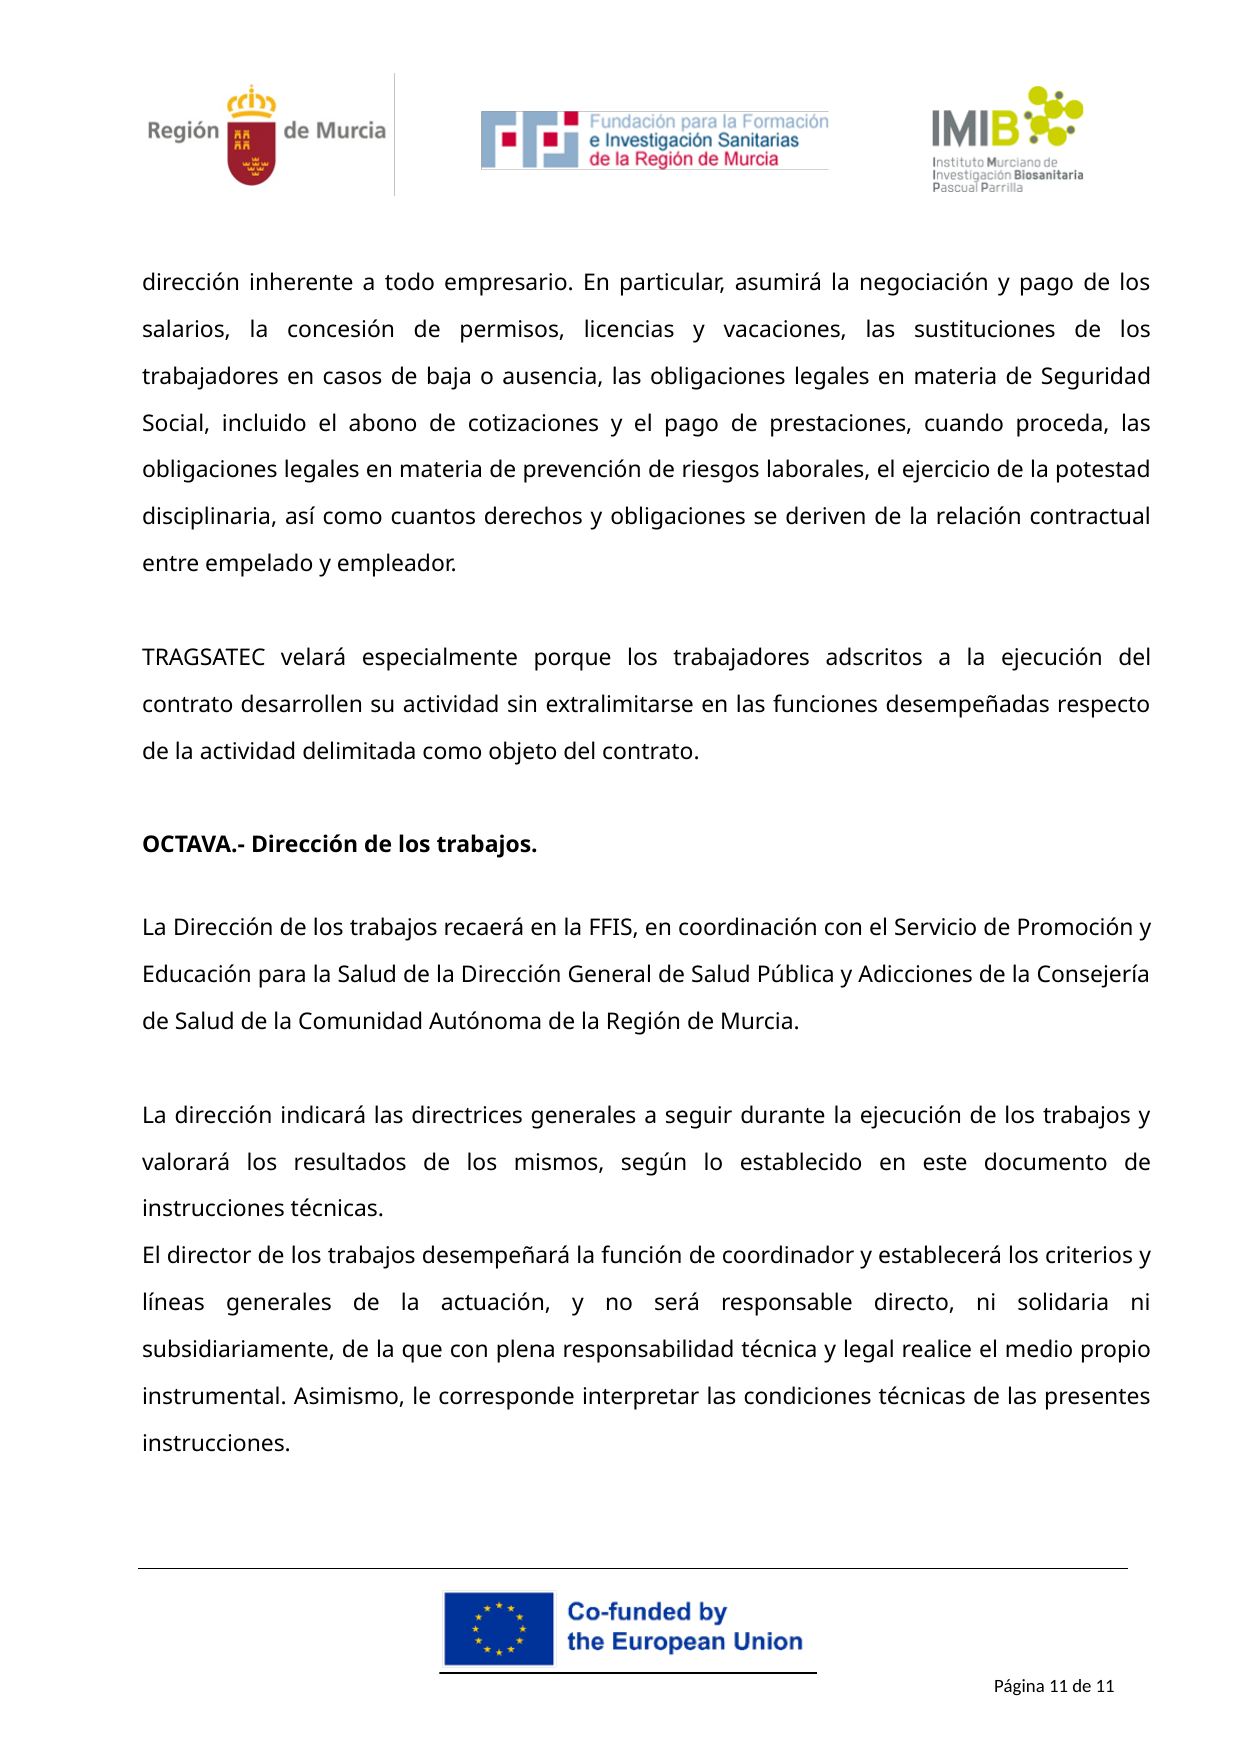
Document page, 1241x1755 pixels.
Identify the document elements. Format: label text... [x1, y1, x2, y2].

text El director de los trabajos desempeñará la función de coordinador y establecerá los criterios y líneas generales de la actuación, y no será responsable directo, ni solidaria ni subsidiariamente, de la que con plena responsabilidad técnica y legal realice el medio propio instrumental. Asimismo, le corresponde interpretar las condiciones técnicas de las presentes instrucciones. [142, 1239, 1152, 1458]
text La Dirección de los trabajos recaerá en la FFIS, en coordinación con el Servicio de Promoción y Educación para la Salud de la Dirección General de Salud Pública y Adicciones de la Consejería de Salud de la Comunidad Autónoma de la Región de Murcia. [142, 911, 1152, 1036]
text OCTAVA.- Dirección de los trabajos. [142, 828, 1152, 859]
text La dirección indicará las directrices generales a seguir durante la ejecución de los trabajos y valorará los resultados de los mismos, según lo establecido en este documento de instrucciones técnicas. [142, 1099, 1152, 1224]
text dirección inherente a todo empresario. En particular, asumirá la negociación y pago de los salarios, la concesión de permisos, licencias y vacaciones, las sustituciones de los trabajadores en casos de baja o ausencia, las obligaciones legales en materia de Seguridad Social, incluido el abono de cotizaciones y el pago de prestaciones, cuando proceda, las obligaciones legales en materia de prevención de riesgos laborales, el ejercicio de la potestad disciplinaria, así como cuantos derechos y obligaciones se deriven de la relación contractual entre empelado y empleador. [142, 266, 1152, 578]
text TRAGSATEC velará especialmente porque los trabajadores adscritos a la ejecución del contrato desarrollen su actividad sin extralimitarse en las funciones desempeñadas respecto de la actividad delimitada como objeto del contrato. [142, 641, 1152, 766]
